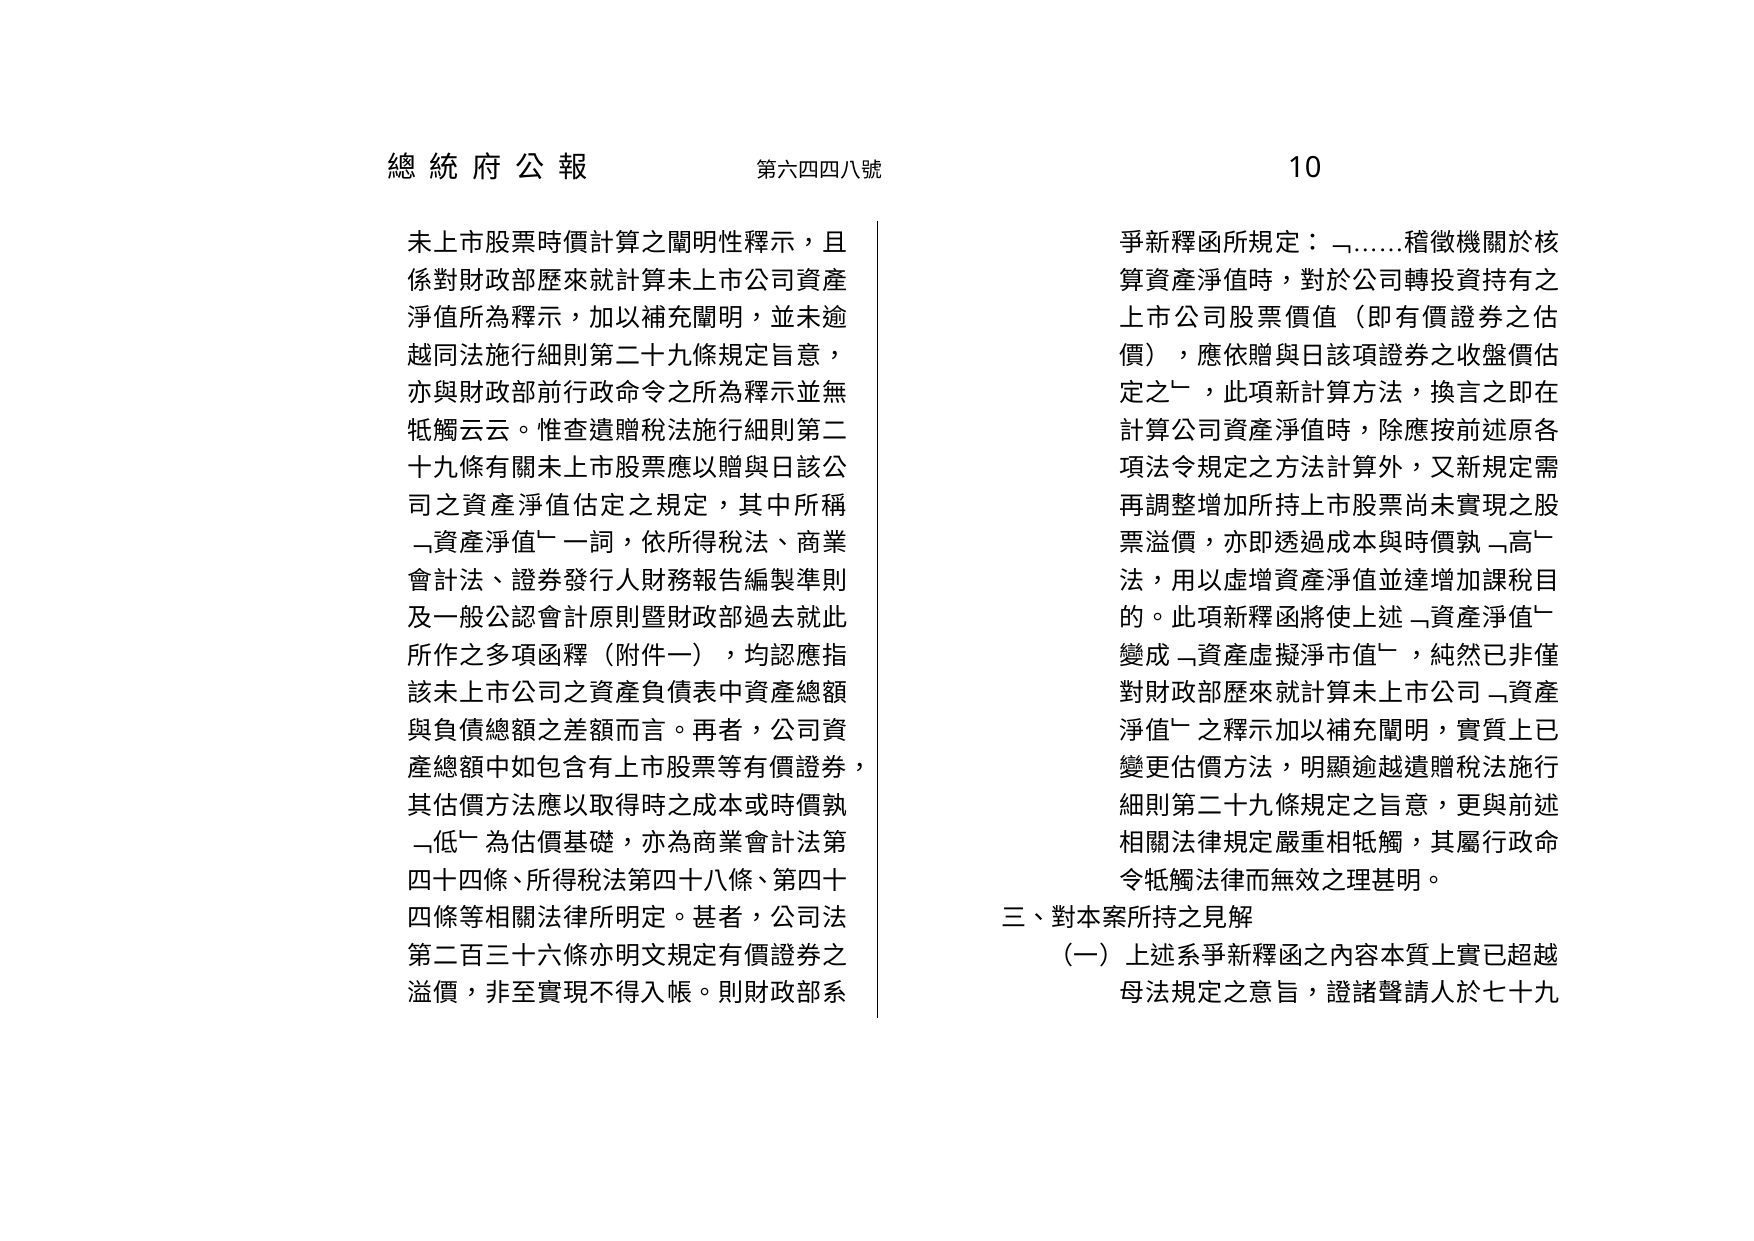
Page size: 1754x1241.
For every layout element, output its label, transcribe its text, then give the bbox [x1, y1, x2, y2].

text 三、對本案所持之見解 [1001, 897, 1559, 934]
text （三）納稅固為人民對國家應盡之義務，但稽徵機關欲向人民徵收稅款仍須有法律作為依據已如前所述。證諸贈與標的如為土地或房屋時，其財產價值之計算，則明確規定於遺贈稅法第十條第三項：所稱時價，土地以公告土地現值或評定標準價格為準；房屋以評定標準價格為準（以上兩種價格雖稱時價，惟亦非當時之市價）。至贈與標的如係未上市股票，其時價之計算則規定於施行細則第二十九條，即按贈與日該未上市公司之資產淨值估算。倘股票時價之計算亦能比照土地、房屋明定於遺贈稅法母法內，則人民之權利義務當更為明確矣。嗣後財政部又為求增加稅收，仍不循法律途徑，復發布行為後系爭新釋函，並謂該釋函係對遺贈稅法施行細則第二十九條關於未上市股票時價計算之闡明性釋示，且係對財政部歷來就計算未上市公司資產淨值所為釋示，加以補充闡明，並未逾越同法施行細則第二十九條規定旨意，亦與財政部前行政命令之所為釋示並無牴觸云云。惟查遺贈稅法施行細則第二十九條有關未上市股票應以贈與日該公司之資產淨值估定之規定，其中所稱﹁資產淨值﹂一詞，依所得稅法、商業會計法、證券發行人財務報告編製準則及一般公認會計原則暨財政部過去就此所作之多項函釋（附件一），均認應指該未上市公司之資產負債表中資產總額與負債總額之差額而言。再者，公司資產總額中如包含有上市股票等有價證券，其估價方法應以取得時之成本或時價孰﹁低﹂為估價基礎，亦為商業會計法第四十四條、所得稅法第四十八條、第四十四條等相關法律所明定。甚者，公司法第二百三十六條亦明文規定有價證券之溢價，非至實現不得入帳。則財政部系爭新釋函所規定：﹁……稽徵機關於核算資產淨值時，對於公司轉投資持有之上市公司股票價值（即有價證券之估價），應依贈與日該項證券之收盤價估定之﹂，此項新計算方法，換言之即在計算公司資產淨值時，除應按前述原各項法令規定之方法計算外，又新規定需再調整增加所持上市股票尚未實現之股票溢價，亦即透過成本與時價孰﹁高﹂法，用以虛增資產淨值並達增加課稅目的。此項新釋函將使上述﹁資產淨值﹂變成﹁資產虛擬淨市值﹂，純然已非僅對財政部歷來就計算未上市公司﹁資產淨值﹂之釋示加以補充闡明，實質上已變更估價方法，明顯逾越遺贈稅法施行細則第二十九條規定之旨意，更與前述相關法律規定嚴重相牴觸，其屬行政命令牴觸法律而無效之理甚明。 [337, 222, 847, 1009]
text （三）納稅固為人民對國家應盡之義務，但稽徵機關欲向人民徵收稅款仍須有法律作為依據已如前所述。證諸贈與標的如為土地或房屋時，其財產價值之計算，則明確規定於遺贈稅法第十條第三項：所稱時價，土地以公告土地現值或評定標準價格為準；房屋以評定標準價格為準（以上兩種價格雖稱時價，惟亦非當時之市價）。至贈與標的如係未上市股票，其時價之計算則規定於施行細則第二十九條，即按贈與日該未上市公司之資產淨值估算。倘股票時價之計算亦能比照土地、房屋明定於遺贈稅法母法內，則人民之權利義務當更為明確矣。嗣後財政部又為求增加稅收，仍不循法律途徑，復發布行為後系爭新釋函，並謂該釋函係對遺贈稅法施行細則第二十九條關於未上市股票時價計算之闡明性釋示，且係對財政部歷來就計算未上市公司資產淨值所為釋示，加以補充闡明，並未逾越同法施行細則第二十九條規定旨意，亦與財政部前行政命令之所為釋示並無牴觸云云。惟查遺贈稅法施行細則第二十九條有關未上市股票應以贈與日該公司之資產淨值估定之規定，其中所稱﹁資產淨值﹂一詞，依所得稅法、商業會計法、證券發行人財務報告編製準則及一般公認會計原則暨財政部過去就此所作之多項函釋（附件一），均認應指該未上市公司之資產負債表中資產總額與負債總額之差額而言。再者，公司資產總額中如包含有上市股票等有價證券，其估價方法應以取得時之成本或時價孰﹁低﹂為估價基礎，亦為商業會計法第四十四條、所得稅法第四十八條、第四十四條等相關法律所明定。甚者，公司法第二百三十六條亦明文規定有價證券之溢價，非至實現不得入帳。則財政部系爭新釋函所規定：﹁……稽徵機關於核算資產淨值時，對於公司轉投資持有之上市公司股票價值（即有價證券之估價），應依贈與日該項證券之收盤價估定之﹂，此項新計算方法，換言之即在計算公司資產淨值時，除應按前述原各項法令規定之方法計算外，又新規定需再調整增加所持上市股票尚未實現之股票溢價，亦即透過成本與時價孰﹁高﹂法，用以虛增資產淨值並達增加課稅目的。此項新釋函將使上述﹁資產淨值﹂變成﹁資產虛擬淨市值﹂，純然已非僅對財政部歷來就計算未上市公司﹁資產淨值﹂之釋示加以補充闡明，實質上已變更估價方法，明顯逾越遺贈稅法施行細則第二十九條規定之旨意，更與前述相關法律規定嚴重相牴觸，其屬行政命令牴觸法律而無效之理甚明。 [1048, 222, 1559, 897]
text （一）上述系爭新釋函之內容本質上實已超越母法規定之意旨，證諸聲請人於七十九年四月及八月間轉讓穩靜公司股票為例，當時係聲請人與交易相關之當事人共同按﹁行為時﹂之法律，及財政部歷年來之命令及函釋規定如附件一所列，並參酌穩靜公司經會計師簽證及監察人查核，提請股東會承認，並報請主管機關核備之財務報表，暨行為時財政部台北市國稅局所核定歷年累積未分配盈餘等資料，核算交易日穩靜公司每股資產淨值因均未超過每股六十元；同時亦考量穩靜公司所持有之上市公司股票價值普遍有急劇下跌趨勢，例如其所持有之遠東紡織公司股票已從每股一百五十三元下跌至七十九年四月十八日收盤價為八十元︵至七十九年八月十日更下跌至三十一元，其後更跌至二十三‧六元︶；故該穩靜公司股票當時之時價係以各方交易當事人合意之每股五十元之合理價格成交︵附件二︶。此項每股五十元之價格，即為交易日該未上市公司之市價，亦為遺贈稅法第十條所稱之時價。至如按遺贈稅法施行細則第二十九條規定計算之資產淨值則為每股五十三‧八四元︵有客觀之第三者會計師簽證為憑︶。惟本例如按行為後財政部系爭新釋函規定，再將未實現之股票溢價計算在內，則每股﹁資產虛擬淨市值﹂將高達一二九‧八元等，約為原讓售價之二‧六倍，由此可證明上開﹁行為後﹂釋函之計算方法，與﹁行為前﹂之規定確有天壤之別，聲請人也因此而被核定應繳納贈與稅一八九、四七六、六一○元︵附件三︶，課稅率竟高達交易總額二四九、七○○、○○○元之百分之七十六。人民財產權無端遭受如此重大之剝奪，可知行為後財政部系爭新釋函，絕非僅係原遺贈稅法及其施行細則之闡明釋示，而係如前所述變更母法及相關法律之意旨，將原施行細則第二十九條所稱一般公認之﹁資產淨值﹂變更為財政部新訂定之﹁變體式資產淨值﹂，或稱﹁資產虛擬淨市值﹂，故應另以﹁法律﹂定之，其理甚明。而行政法院確定判決所適用﹁遺贈稅法施行細則﹂及財政部就該細則所為函釋，皆非法律，顯然有牴觸憲法第十五條、第十九條之嫌。 [1048, 934, 1559, 1009]
